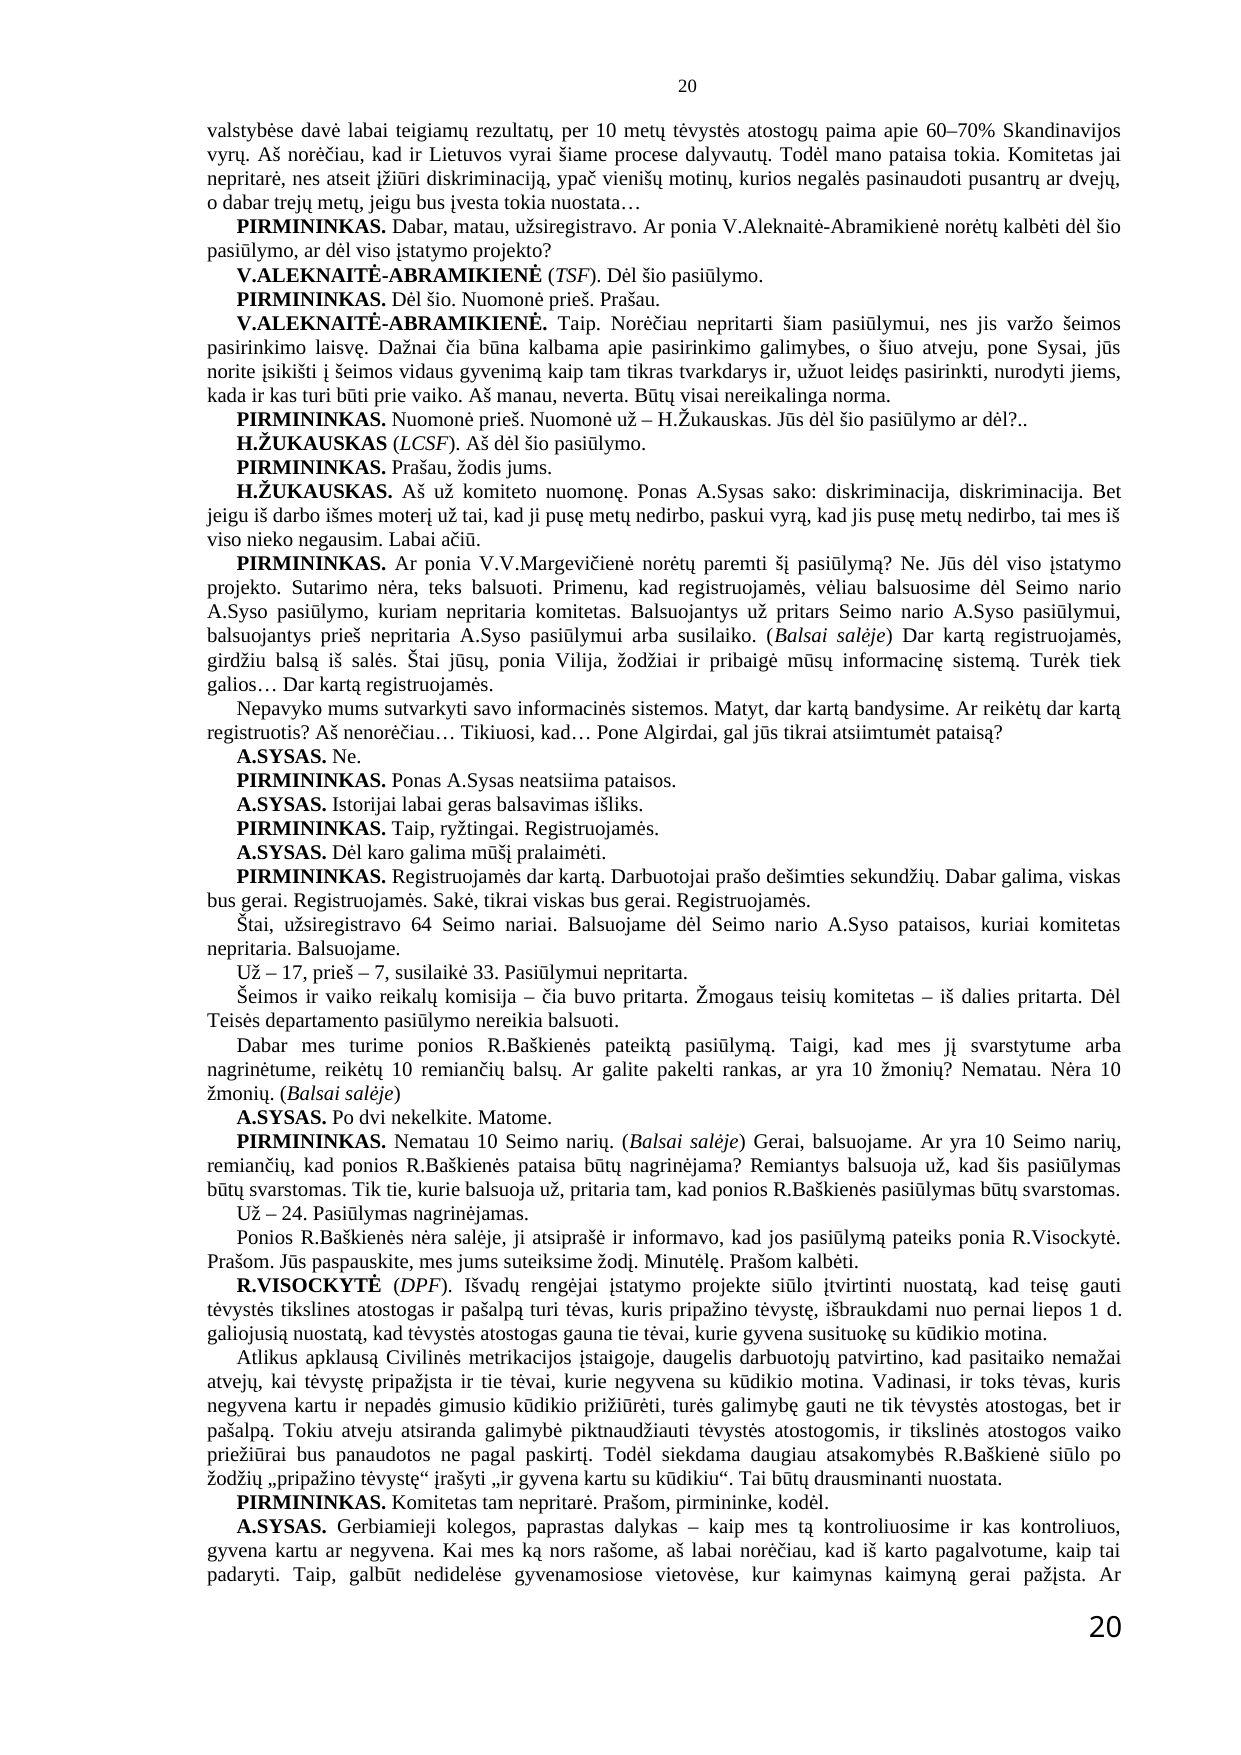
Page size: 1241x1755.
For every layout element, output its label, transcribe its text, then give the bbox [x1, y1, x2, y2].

text Atlikus apklausą Civilinės metrikacijos įstaigoje, daugelis darbuotojų patvirtino, kad pasitaiko nemažai atvejų, kai tėvystę pripažįsta ir tie tėvai, kurie negyvena su kūdikio motina. Vadinasi, ir toks tėvas, kuris negyvena kartu ir nepadės gimusio kūdikio prižiūrėti, turės galimybę gauti ne tik tėvystės atostogas, bet ir pašalpą. Tokiu atveju atsiranda galimybė piktnaudžiauti tėvystės atostogomis, ir tikslinės atostogos vaiko priežiūrai bus panaudotos ne pagal paskirtį. Todėl siekdama daugiau atsakomybės R.Baškienė siūlo po žodžių „pripažino tėvystę“ įrašyti „ir gyvena kartu su kūdikiu“. Tai būtų drausminanti nuostata. [207, 1345, 1122, 1490]
text PIRMININKAS. Komitetas tam nepritarė. Prašom, pirmininke, kodėl. [207, 1490, 1122, 1514]
text A.SYSAS. Gerbiamieji kolegos, paprastas dalykas – kaip mes tą kontroliuosime ir kas kontroliuos, gyvena kartu ar negyvena. Kai mes ką nors rašome, aš labai norėčiau, kad iš karto pagalvotume, kaip tai padaryti. Taip, galbūt nedidelėse gyvenamosiose vietovėse, kur kaimynas kaimyną gerai pažįsta. Ar [207, 1514, 1122, 1586]
text Už – 17, prieš – 7, susilaikė 33. Pasiūlymui nepritarta. [207, 960, 1122, 984]
text PIRMININKAS. Prašau, žodis jums. [207, 455, 1122, 479]
text PIRMININKAS. Nematau 10 Seimo narių. (Balsai salėje) Gerai, balsuojame. Ar yra 10 Seimo narių, remiančių, kad ponios R.Baškienės pataisa būtų nagrinėjama? Remiantys balsuoja už, kad šis pasiūlymas būtų svarstomas. Tik tie, kurie balsuoja už, pritaria tam, kad ponios R.Baškienės pasiūlymas būtų svarstomas. [207, 1129, 1122, 1201]
text PIRMININKAS. Ponas A.Sysas neatsiima pataisos. [207, 768, 1122, 792]
text Ponios R.Baškienės nėra salėje, ji atsiprašė ir informavo, kad jos pasiūlymą pateiks ponia R.Visockytė. Prašom. Jūs paspauskite, mes jums suteiksime žodį. Minutėlę. Prašom kalbėti. [207, 1225, 1122, 1273]
text H.ŽUKAUSKAS (LCSF). Aš dėl šio pasiūlymo. [207, 431, 1122, 455]
text valstybėse davė labai teigiamų rezultatų, per 10 metų tėvystės atostogų paima apie 60–70% Skandinavijos vyrų. Aš norėčiau, kad ir Lietuvos vyrai šiame procese dalyvautų. Todėl mano pataisa tokia. Komitetas jai nepritarė, nes atseit įžiūri diskriminaciją, ypač vienišų motinų, kurios negalės pasinaudoti pusantrų ar dvejų, o dabar trejų metų, jeigu bus įvesta tokia nuostata… [207, 118, 1122, 214]
text A.SYSAS. Dėl karo galima mūšį pralaimėti. [207, 840, 1122, 864]
text H.ŽUKAUSKAS. Aš už komiteto nuomonę. Ponas A.Sysas sako: diskriminacija, diskriminacija. Bet jeigu iš darbo išmes moterį už tai, kad ji pusę metų nedirbo, paskui vyrą, kad jis pusę metų nedirbo, tai mes iš viso nieko negausim. Labai ačiū. [207, 479, 1122, 551]
text A.SYSAS. Po dvi nekelkite. Matome. [207, 1105, 1122, 1129]
text A.SYSAS. Ne. [207, 744, 1122, 768]
text PIRMININKAS. Registruojamės dar kartą. Darbuotojai prašo dešimties sekundžių. Dabar galima, viskas bus gerai. Registruojamės. Sakė, tikrai viskas bus gerai. Registruojamės. [207, 864, 1122, 912]
text Dabar mes turime ponios R.Baškienės pateiktą pasiūlymą. Taigi, kad mes jį svarstytume arba nagrinėtume, reikėtų 10 remiančių balsų. Ar galite pakelti rankas, ar yra 10 žmonių? Nematau. Nėra 10 žmonių. (Balsai salėje) [207, 1032, 1122, 1105]
text PIRMININKAS. Dabar, matau, užsiregistravo. Ar ponia V.Aleknaitė-Abramikienė norėtų kalbėti dėl šio pasiūlymo, ar dėl viso įstatymo projekto? [207, 214, 1122, 262]
text PIRMININKAS. Ar ponia V.V.Margevičienė norėtų paremti šį pasiūlymą? Ne. Jūs dėl viso įstatymo projekto. Sutarimo nėra, teks balsuoti. Primenu, kad registruojamės, vėliau balsuosime dėl Seimo nario A.Syso pasiūlymo, kuriam nepritaria komitetas. Balsuojantys už pritars Seimo nario A.Syso pasiūlymui, balsuojantys prieš nepritaria A.Syso pasiūlymui arba susilaiko. (Balsai salėje) Dar kartą registruojamės, girdžiu balsą iš salės. Štai jūsų, ponia Vilija, žodžiai ir pribaigė mūsų informacinę sistemą. Turėk tiek galios… Dar kartą registruojamės. [207, 551, 1122, 696]
text V.ALEKNAITĖ-ABRAMIKIENĖ (TSF). Dėl šio pasiūlymo. [207, 262, 1122, 287]
text Šeimos ir vaiko reikalų komisija – čia buvo pritarta. Žmogaus teisių komitetas – iš dalies pritarta. Dėl Teisės departamento pasiūlymo nereikia balsuoti. [207, 984, 1122, 1032]
text V.ALEKNAITĖ-ABRAMIKIENĖ. Taip. Norėčiau nepritarti šiam pasiūlymui, nes jis varžo šeimos pasirinkimo laisvę. Dažnai čia būna kalbama apie pasirinkimo galimybes, o šiuo atveju, pone Sysai, jūs norite įsikišti į šeimos vidaus gyvenimą kaip tam tikras tvarkdarys ir, užuot leidęs pasirinkti, nurodyti jiems, kada ir kas turi būti prie vaiko. Aš manau, neverta. Būtų visai nereikalinga norma. [207, 311, 1122, 407]
text Nepavyko mums sutvarkyti savo informacinės sistemos. Matyt, dar kartą bandysime. Ar reikėtų dar kartą registruotis? Aš nenorėčiau… Tikiuosi, kad… Pone Algirdai, gal jūs tikrai atsiimtumėt pataisą? [207, 696, 1122, 744]
text R.VISOCKYTĖ (DPF). Išvadų rengėjai įstatymo projekte siūlo įtvirtinti nuostatą, kad teisę gauti tėvystės tikslines atostogas ir pašalpą turi tėvas, kuris pripažino tėvystę, išbraukdami nuo pernai liepos 1 d. galiojusią nuostatą, kad tėvystės atostogas gauna tie tėvai, kurie gyvena susituokę su kūdikio motina. [207, 1273, 1122, 1345]
text A.SYSAS. Istorijai labai geras balsavimas išliks. [207, 792, 1122, 816]
text Už – 24. Pasiūlymas nagrinėjamas. [207, 1201, 1122, 1225]
text PIRMININKAS. Nuomonė prieš. Nuomonė už – H.Žukauskas. Jūs dėl šio pasiūlymo ar dėl?.. [207, 407, 1122, 431]
text PIRMININKAS. Dėl šio. Nuomonė prieš. Prašau. [207, 287, 1122, 311]
text PIRMININKAS. Taip, ryžtingai. Registruojamės. [207, 816, 1122, 840]
text Štai, užsiregistravo 64 Seimo nariai. Balsuojame dėl Seimo nario A.Syso pataisos, kuriai komitetas nepritaria. Balsuojame. [207, 912, 1122, 960]
